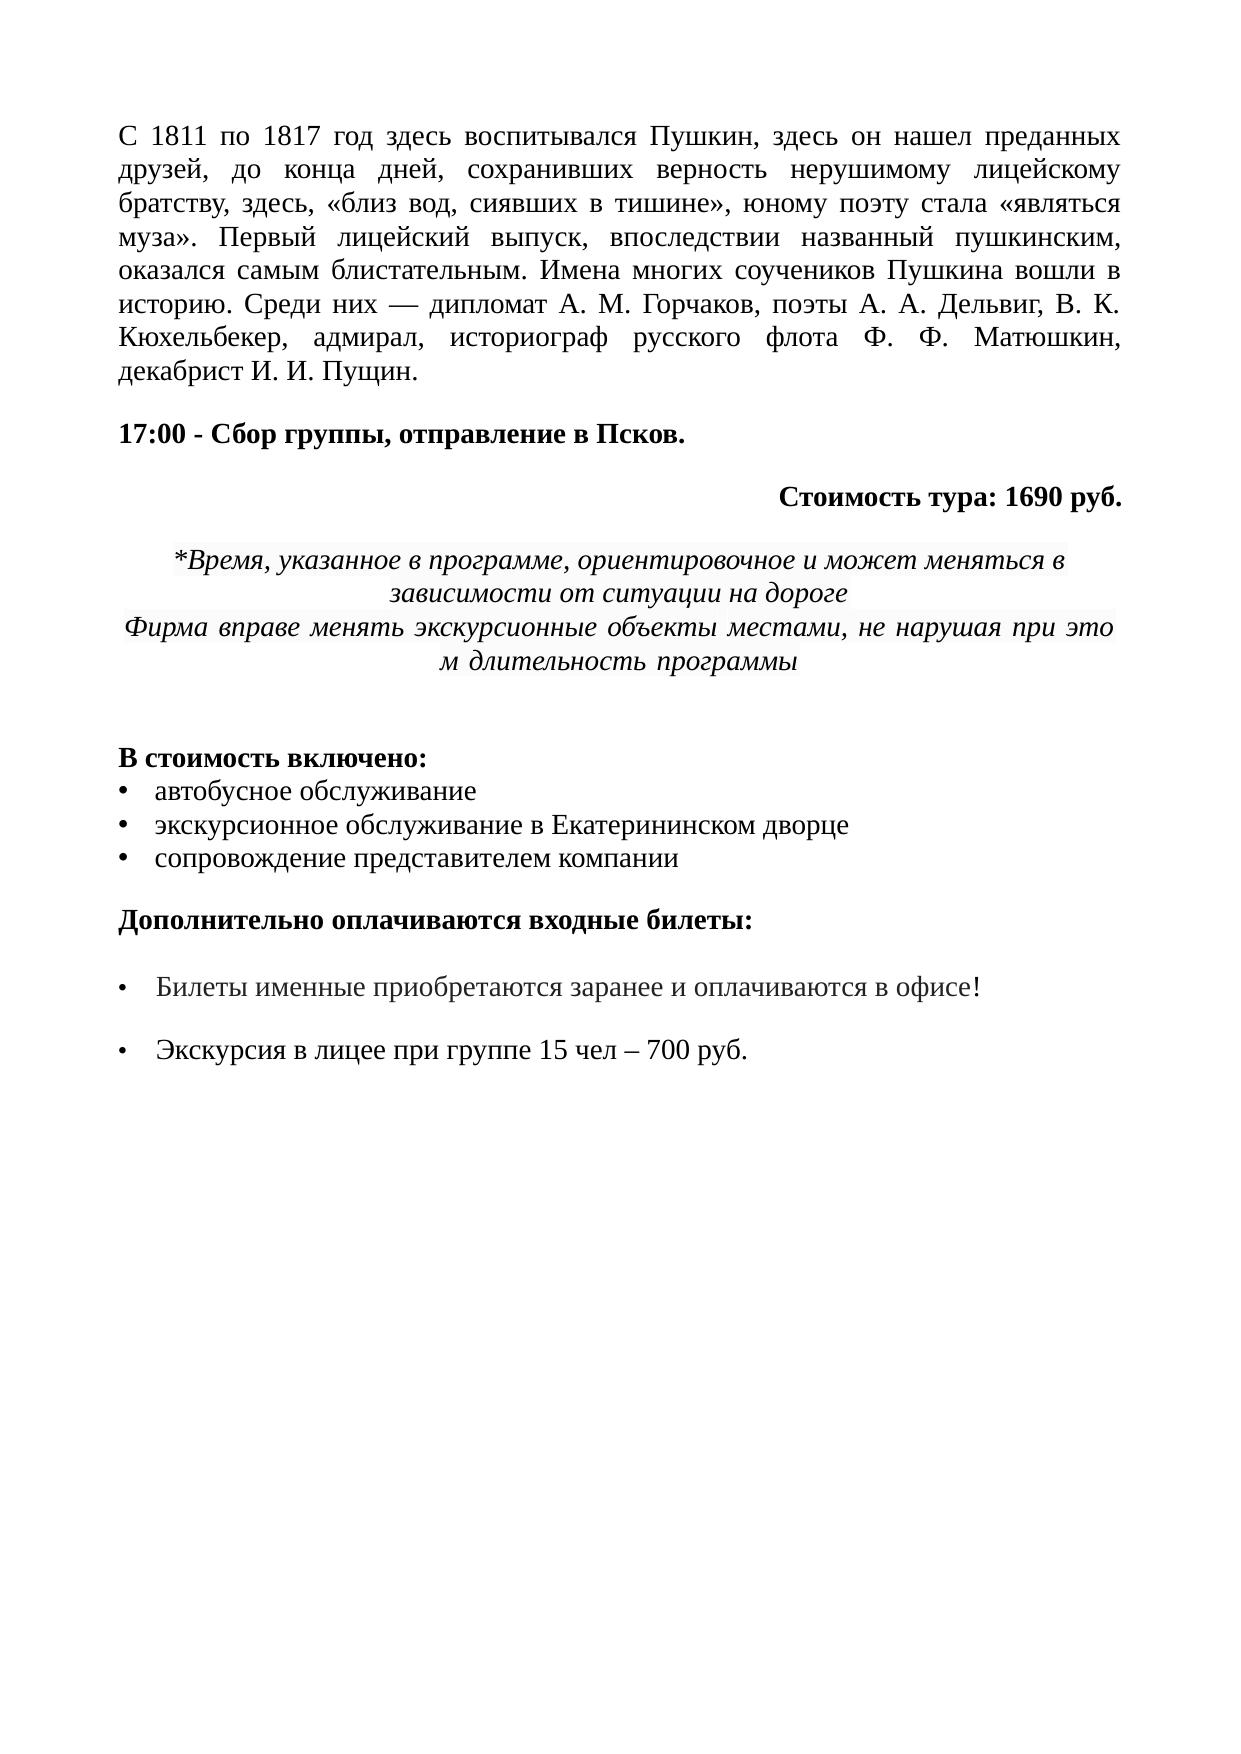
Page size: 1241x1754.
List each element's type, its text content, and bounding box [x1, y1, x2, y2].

list сопровождение представителем компании [81, 841, 1122, 874]
list экскурсионное обслуживание в Екатерининском дворце [81, 807, 1122, 841]
text В стоимость включено: [118, 740, 1122, 773]
text Фирма вправе менять экскурсионные объекты местами, не нарушая при этом длительность программы [118, 609, 1122, 676]
text 17:00 - Сбор группы, отправление в Псков. [118, 416, 1122, 449]
list автобусное обслуживание [81, 773, 1122, 807]
text Дополнительно оплачиваются входные билеты: [118, 902, 1122, 936]
text Стоимость тура: 1690 руб. [118, 479, 1122, 512]
text С 1811 по 1817 год здесь воспитывался Пушкин, здесь он нашел преданных друзей, до конца дней, сохранивших верность нерушимому лицейскому братству, здесь, «близ вод, сиявших в тишине», юному поэту стала «являться муза». Первый лицейский выпуск, впоследствии названный пушкинским, оказался самым блистательным. Имена многих соучеников Пушкина вошли в историю. Среди них — дипломат А. М. Горчаков, поэты А. А. Дельвиг, В. К. Кюхельбекер, адмирал, историограф русского флота Ф. Ф. Матюшкин, декабрист И. И. Пущин. [118, 118, 1122, 386]
text *Время, указанное в программе, ориентировочное и может меняться в зависимости от ситуации на дороге [118, 542, 1122, 609]
list Экскурсия в лицее при группе 15 чел – 700 руб. [118, 1032, 1122, 1066]
list Билеты именные приобретаются заранее и оплачиваются в офисе! [118, 969, 1122, 1003]
